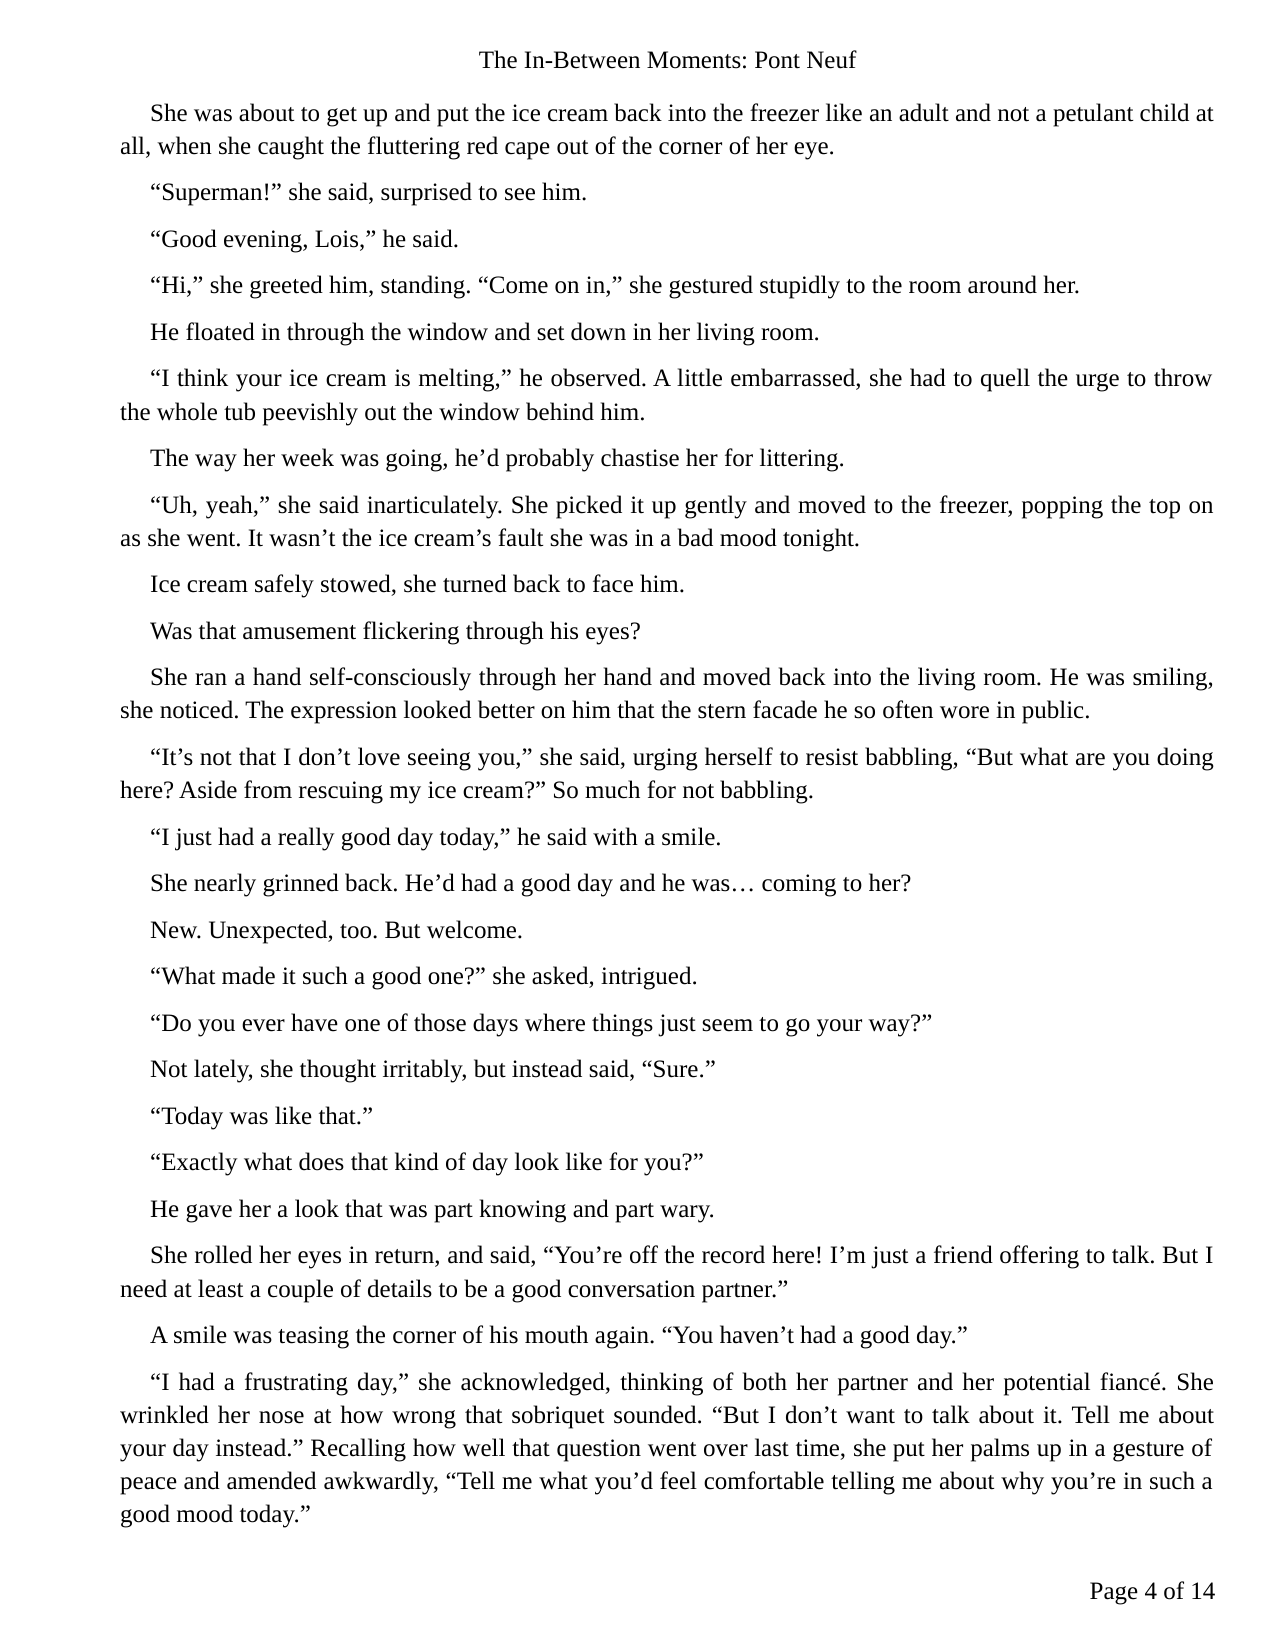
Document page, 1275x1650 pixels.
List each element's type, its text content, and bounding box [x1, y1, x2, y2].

text He gave her a look that was part knowing and part wary. [120, 1194, 1215, 1223]
text Not lately, she thought irritably, but instead said, “Sure.” [120, 1054, 1215, 1083]
text The way her week was going, he’d probably chastise her for littering. [120, 443, 1215, 472]
text “Exactly what does that kind of day look like for you?” [120, 1147, 1215, 1176]
text “I just had a really good day today,” he said with a smile. [120, 822, 1215, 850]
text Was that amusement flickering through his eyes? [120, 616, 1215, 644]
text He floated in through the window and set down in her living room. [120, 317, 1215, 346]
text “Good evening, Lois,” he said. [120, 224, 1215, 253]
text “I think your ice cream is melting,” he observed. A little embarrassed, she had to quell the urge to throw the whole tub peevishly out the window behind him. [120, 363, 1215, 425]
text “It’s not that I don’t love seeing you,” she said, urging herself to resist babbling, “But what are you doing here? Aside from rescuing my ice cream?” So much for not babbling. [120, 742, 1215, 804]
text “What made it such a good one?” she asked, intrigued. [120, 961, 1215, 990]
text She nearly grinned back. He’d had a good day and he was… coming to her? [120, 868, 1215, 897]
text She ran a hand self-consciously through her hand and moved back into the living room. He was smiling, she noticed. The expression looked better on him that the stern facade he so often wore in public. [120, 662, 1215, 724]
text Ice cream safely stowed, she turned back to face him. [120, 569, 1215, 598]
text “Superman!” she said, surprised to see him. [120, 177, 1215, 206]
text A smile was teasing the corner of his mouth again. “You haven’t had a good day.” [120, 1320, 1215, 1349]
text She was about to get up and put the ice cream back into the freezer like an adult and not a petulant child at all, when she caught the fluttering red cape out of the corner of her eye. [120, 98, 1215, 159]
text New. Unexpected, too. But welcome. [120, 915, 1215, 943]
text “Uh, yeah,” she said inarticulately. She picked it up gently and moved to the freezer, popping the top on as she went. It wasn’t the ice cream’s fault she was in a bad mood tonight. [120, 490, 1215, 551]
text “Do you ever have one of those days where things just seem to go your way?” [120, 1008, 1215, 1037]
text “Hi,” she greeted him, standing. “Come on in,” she gestured stupidly to the room around her. [120, 270, 1215, 299]
text “Today was like that.” [120, 1101, 1215, 1130]
text “I had a frustrating day,” she acknowledged, thinking of both her partner and her potential fiancé. She wrinkled her nose at how wrong that sobriquet sounded. “But I don’t want to talk about it. Tell me about your day instead.” Recalling how well that question went over last time, she put her palms up in a gesture of peace and amended awkwardly, “Tell me what you’d feel comfortable telling me about why you’re in such a good mood today.” [120, 1367, 1215, 1528]
text She rolled her eyes in return, and said, “You’re off the record here! I’m just a friend offering to talk. But I need at least a couple of details to be a good conversation partner.” [120, 1241, 1215, 1302]
